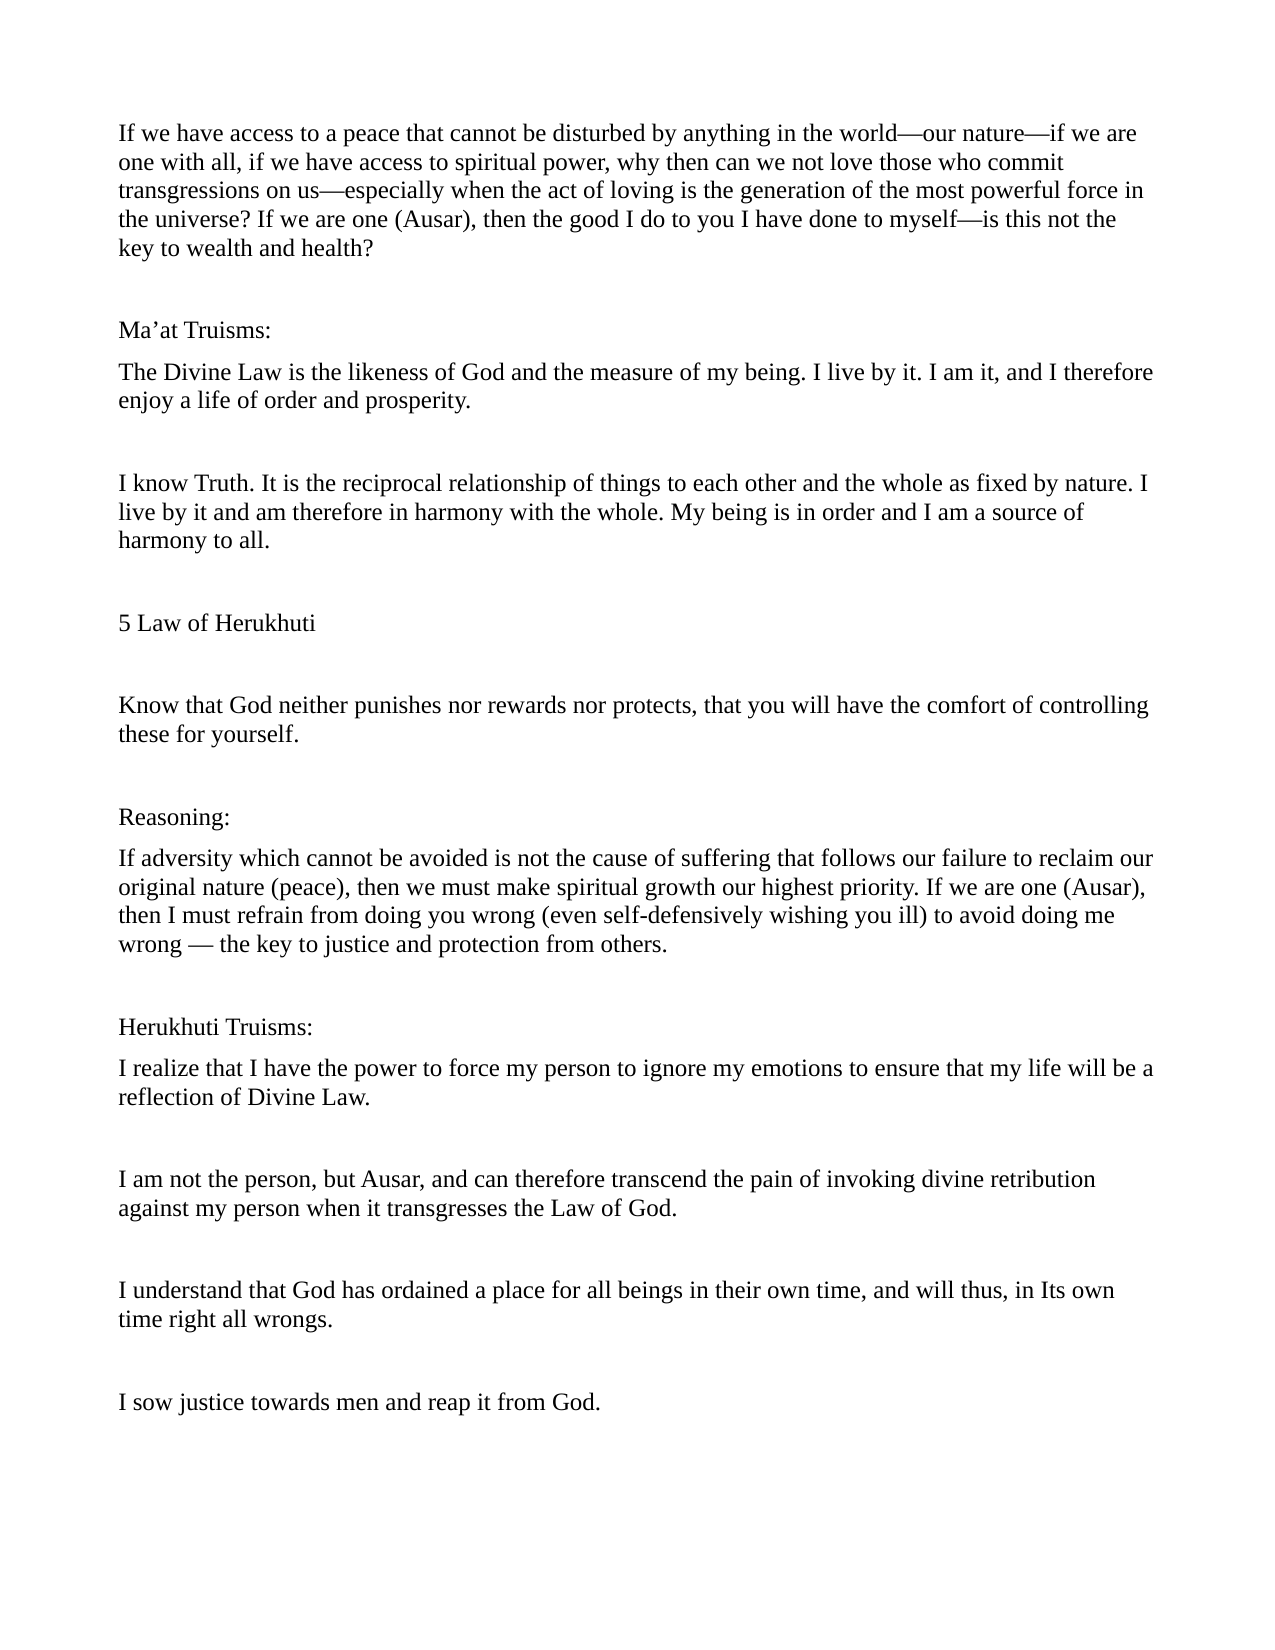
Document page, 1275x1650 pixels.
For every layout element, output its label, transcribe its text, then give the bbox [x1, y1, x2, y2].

text If adversity which cannot be avoided is not the cause of suffering that follows our failure to reclaim our original nature (peace), then we must make spiritual growth our highest priority. If we are one (Ausar), then I must refrain from doing you wrong (even self-defensively wishing you ill) to avoid doing me wrong — the key to justice and protection from others. [118, 843, 1157, 958]
text The Divine Law is the likeness of God and the measure of my being. I live by it. I am it, and I therefore enjoy a life of order and prosperity. [118, 357, 1157, 414]
text 5 Law of Herukhuti [118, 608, 1157, 637]
text I realize that I have the power to force my person to ignore my emotions to ensure that my life will be a reflection of Divine Law. [118, 1053, 1157, 1111]
text I am not the person, but Ausar, and can therefore transcend the pain of invoking divine retribution against my person when it transgresses the Law of God. [118, 1164, 1157, 1222]
text Ma’at Truisms: [118, 316, 1157, 344]
text If we have access to a peace that cannot be disturbed by anything in the world—our nature—if we are one with all, if we have access to spiritual power, why then can we not love those who commit transgressions on us—especially when the act of loving is the generation of the most powerful force in the universe? If we are one (Ausar), then the good I do to you I have done to myself—is this not the key to wealth and health? [118, 118, 1157, 262]
text I sow justice towards men and reap it from God. [118, 1387, 1157, 1416]
text I understand that God has ordained a place for all beings in their own time, and will thus, in Its own time right all wrongs. [118, 1276, 1157, 1333]
text Reasoning: [118, 802, 1157, 831]
text Herukhuti Truisms: [118, 1012, 1157, 1041]
text Know that God neither punishes nor rewards nor protects, that you will have the comfort of controlling these for yourself. [118, 691, 1157, 748]
text I know Truth. It is the reciprocal relationship of things to each other and the whole as fixed by nature. I live by it and am therefore in harmony with the whole. My being is in order and I am a source of harmony to all. [118, 468, 1157, 554]
